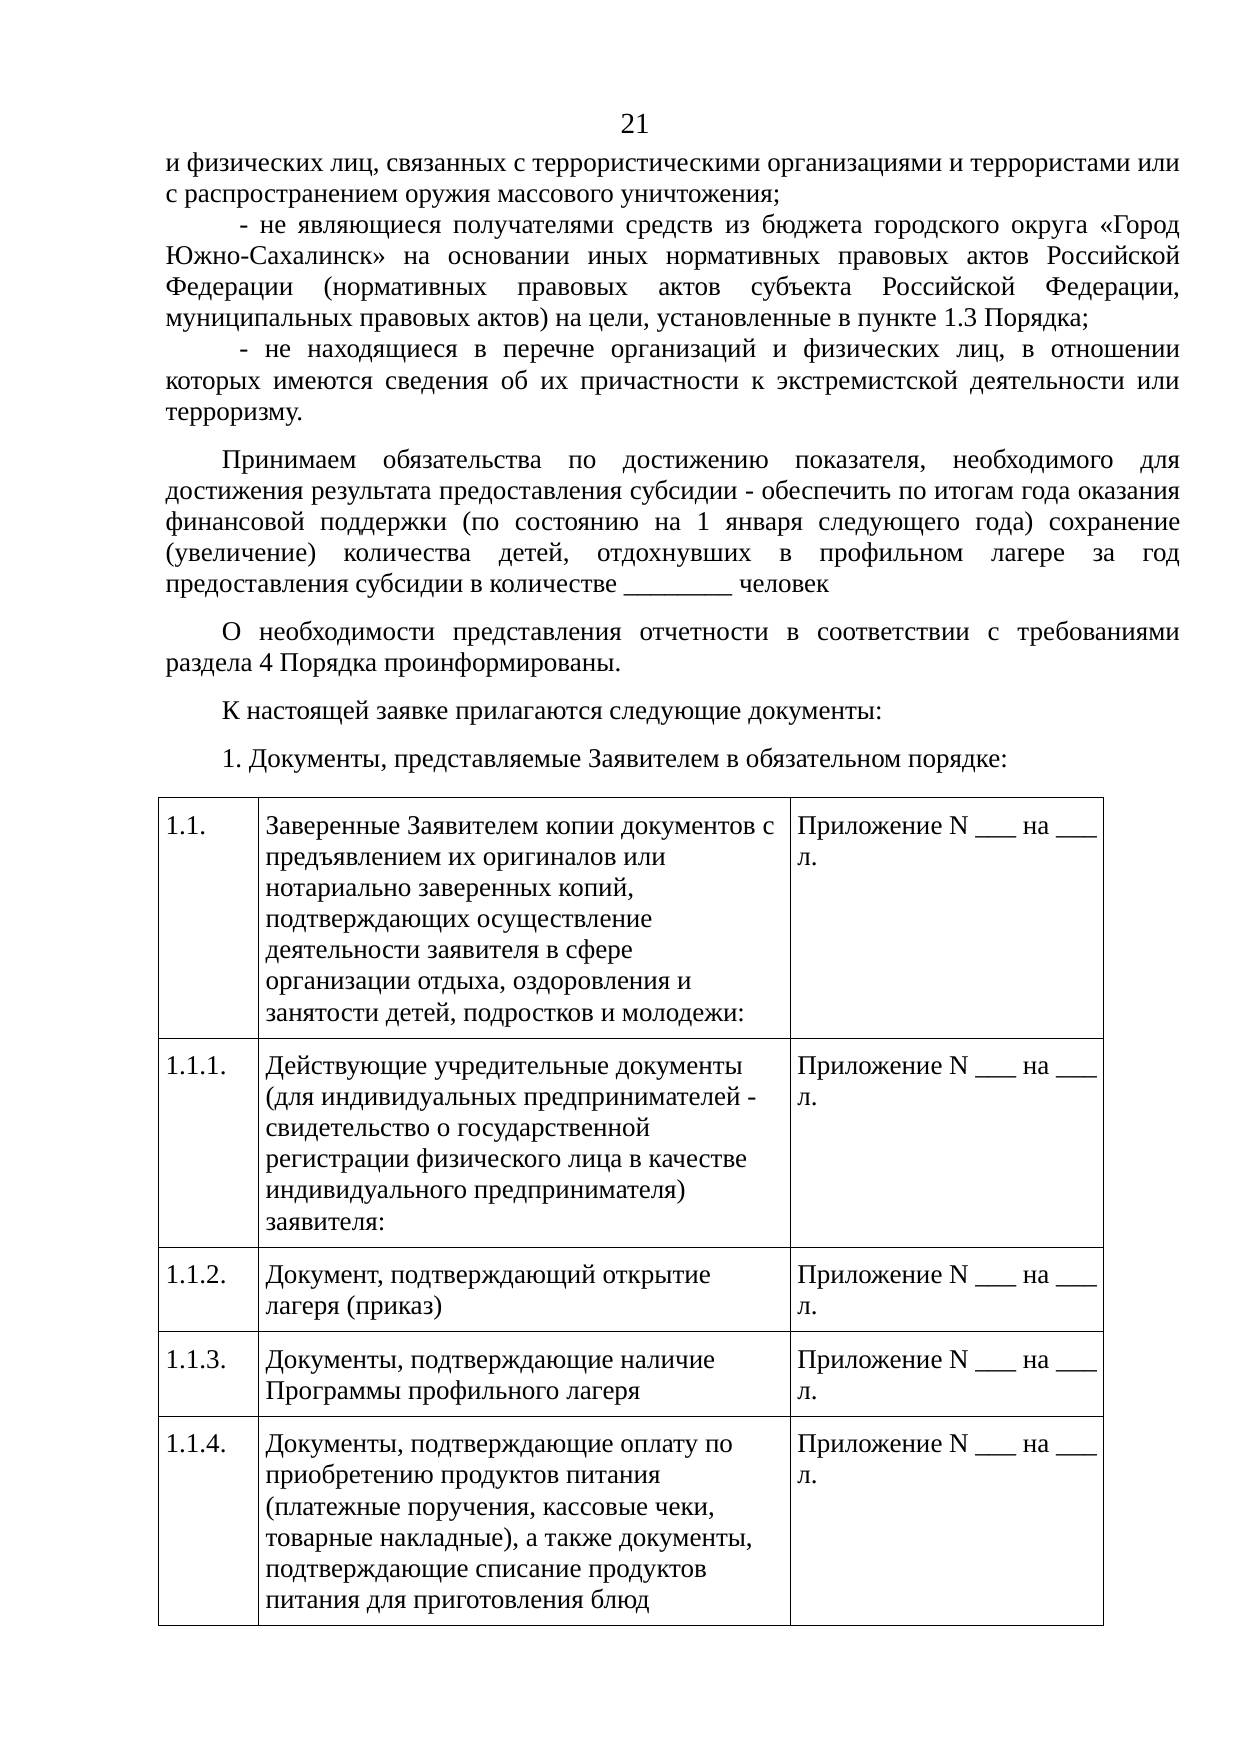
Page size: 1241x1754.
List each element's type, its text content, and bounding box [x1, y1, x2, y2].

table_cell 1.1.2. [159, 1248, 258, 1331]
table_cell Документы, подтверждающие оплату по приобретению продуктов питания (платежные поручения, кассовые чеки, товарные накладные), а также документы, подтверждающие списание продуктов питания для приготовления блюд [259, 1417, 790, 1625]
table_cell Действующие учредительные документы (для индивидуальных предпринимателей - свидетельство о государственной регистрации физического лица в качестве индивидуального предпринимателя) заявителя: [259, 1039, 790, 1247]
table_header Приложение N ___ на ___ л. [791, 798, 1103, 1037]
table_cell Приложение N ___ на ___ л. [791, 1332, 1103, 1416]
text О необходимости представления отчетности в соответствии с требованиями раздела 4 Порядка проинформированы. [165, 615, 1181, 677]
text 1. Документы, представляемые Заявителем в обязательном порядке: [165, 742, 1181, 773]
table_cell Документы, подтверждающие наличие Программы профильного лагеря [259, 1332, 790, 1416]
subtitle и физических лиц, связанных с террористическими организациями и террористами или с распространением оружия массового уничтожения; [165, 146, 1181, 208]
subtitle - не находящиеся в перечне организаций и физических лиц, в отношении которых имеются сведения об их причастности к экстремистской деятельности или терроризму. [165, 333, 1181, 426]
table_cell 1.1.3. [159, 1332, 258, 1416]
table_cell 1.1.4. [159, 1417, 258, 1625]
table_header 1.1. [159, 798, 258, 1037]
text Принимаем обязательства по достижению показателя, необходимого для достижения результата предоставления субсидии - обеспечить по итогам года оказания финансовой поддержки (по состоянию на 1 января следующего года) сохранение (увеличение) количества детей, отдохнувших в профильном лагере за год предоставления субсидии в количестве ________ человек [165, 443, 1181, 598]
subtitle - не являющиеся получателями средств из бюджета городского округа «Город Южно-Сахалинск» на основании иных нормативных правовых актов Российской Федерации (нормативных правовых актов субъекта Российской Федерации, муниципальных правовых актов) на цели, установленные в пункте 1.3 Порядка; [165, 208, 1181, 333]
table_cell Приложение N ___ на ___ л. [791, 1039, 1103, 1247]
table_cell Приложение N ___ на ___ л. [791, 1248, 1103, 1331]
text К настоящей заявке прилагаются следующие документы: [165, 694, 1181, 725]
table_cell Приложение N ___ на ___ л. [791, 1417, 1103, 1625]
table_header Заверенные Заявителем копии документов с предъявлением их оригиналов или нотариально заверенных копий, подтверждающих осуществление деятельности заявителя в сфере организации отдыха, оздоровления и занятости детей, подростков и молодежи: [259, 798, 790, 1037]
table_cell 1.1.1. [159, 1039, 258, 1247]
table_cell Документ, подтверждающий открытие лагеря (приказ) [259, 1248, 790, 1331]
